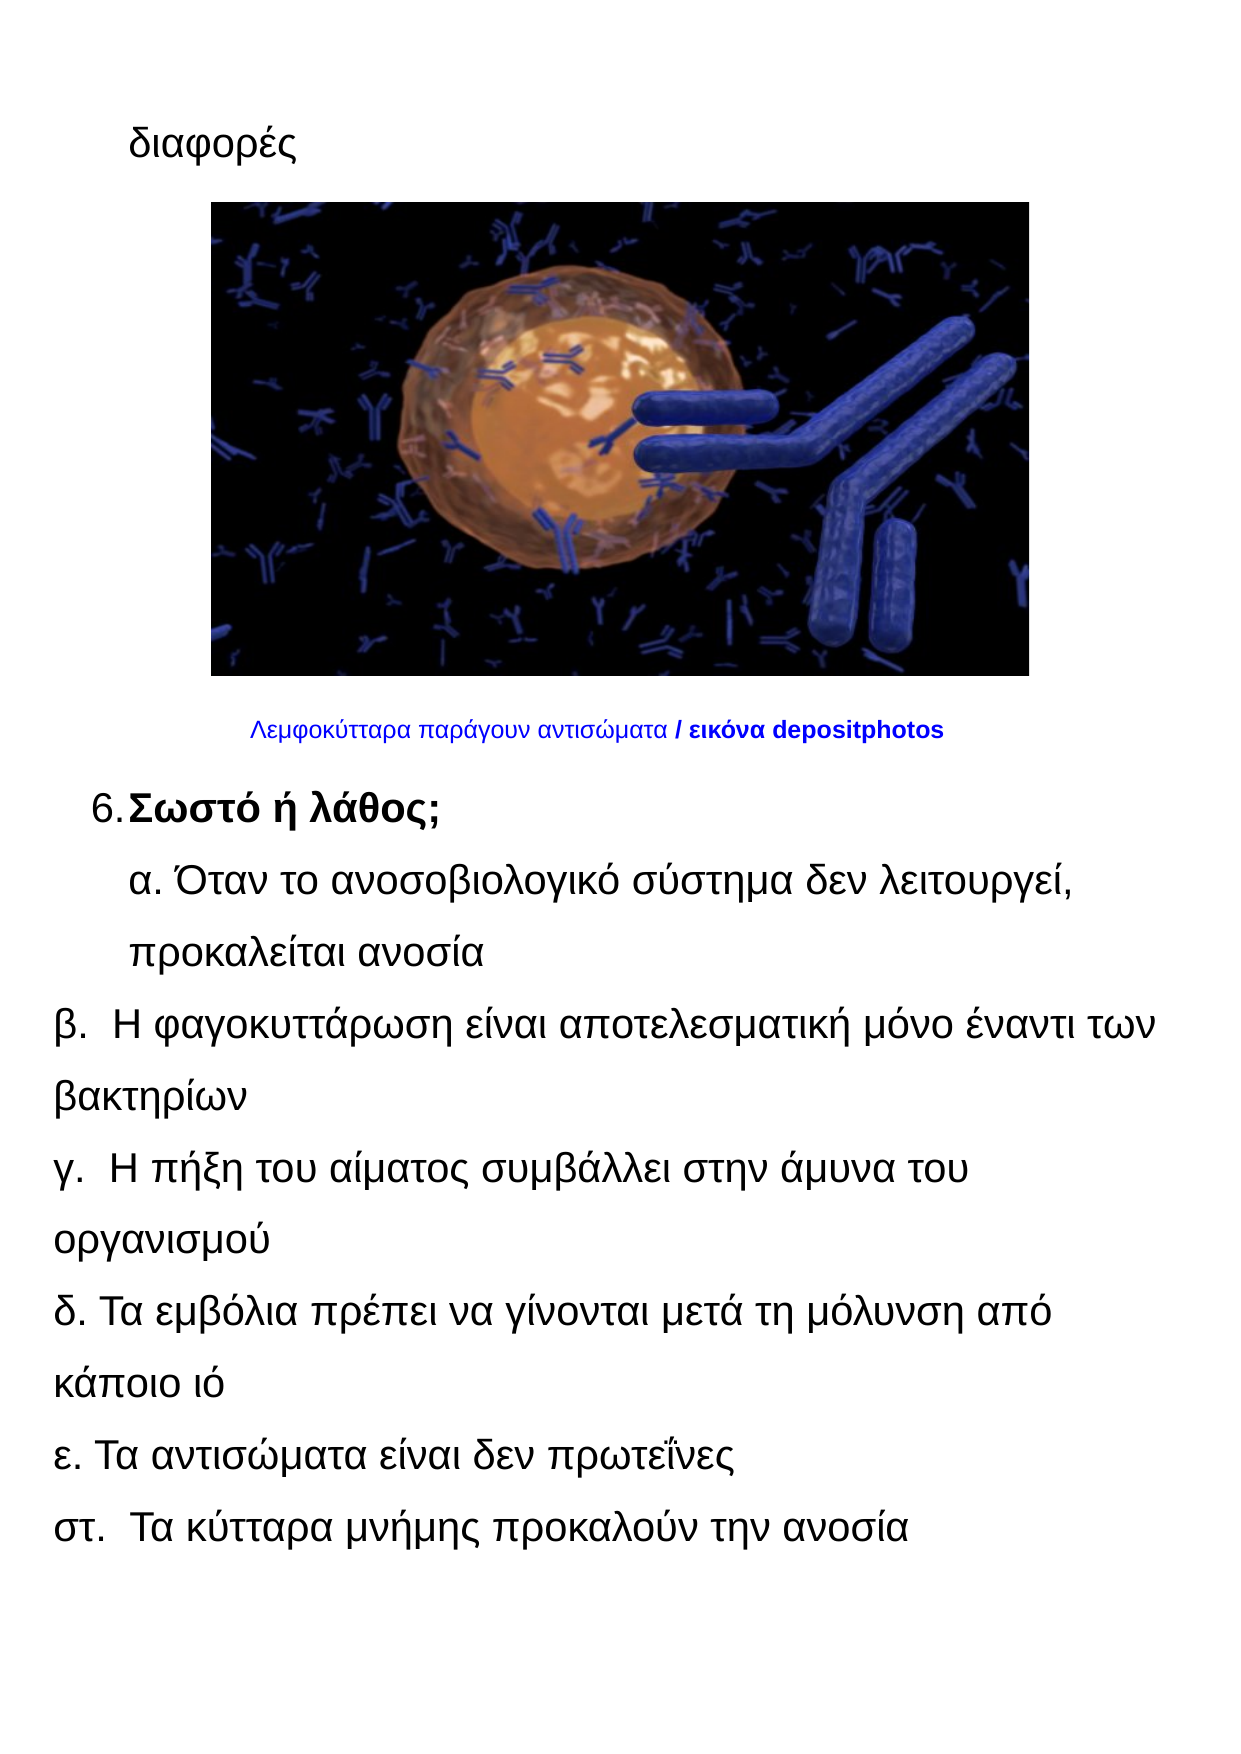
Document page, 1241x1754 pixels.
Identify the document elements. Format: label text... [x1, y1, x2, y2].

text δ. Τα εμβόλια πρέπει να γίνονται μετά τη μόλυνση από κάποιο ιό [53, 1287, 1187, 1406]
text β. Η φαγοκυττάρωση είναι αποτελεσματική μόνο έναντι των βακτηρίων [53, 999, 1187, 1119]
text στ. Τα κύτταρα μνήμης προκαλούν την ανοσία [53, 1502, 1187, 1550]
text Λεμφοκύτταρα παράγουν αντισώματα / εικόνα depositphotos [53, 202, 1187, 747]
picture [211, 202, 1030, 676]
list Σωστό ή λάθος; α. Όταν το ανοσοβιολογικό σύστημα δεν λειτουργεί, προκαλείται ανοσία [91, 783, 1187, 975]
list διαφορές [91, 118, 1187, 166]
text ε. Τα αντισώματα είναι δεν πρωτεΐνες [53, 1430, 1187, 1478]
text γ. Η πήξη του αίματος συμβάλλει στην άμυνα του οργανισμού [53, 1143, 1187, 1263]
